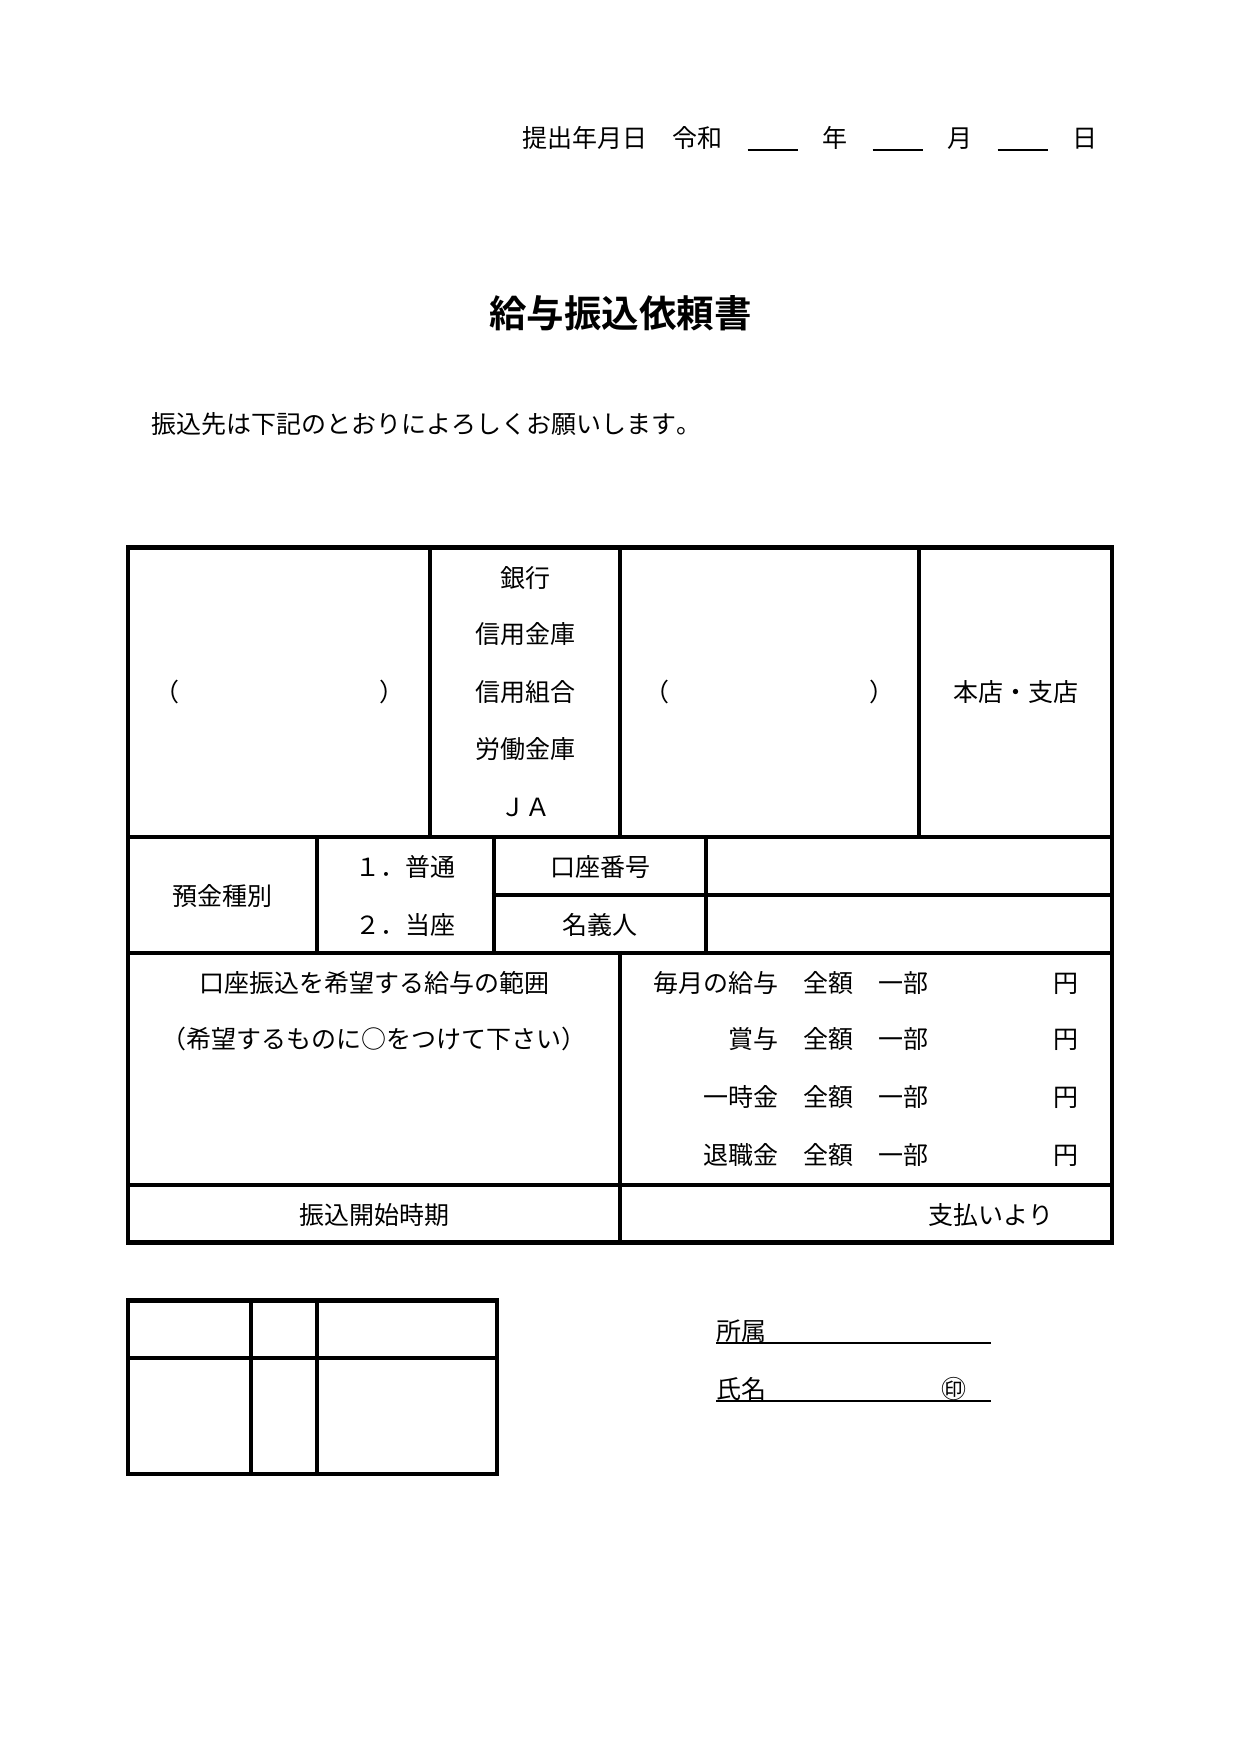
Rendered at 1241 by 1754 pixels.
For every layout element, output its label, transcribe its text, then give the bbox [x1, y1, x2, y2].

table_cell [130, 719, 428, 777]
table_cell 所属 [620, 1298, 1112, 1356]
text 提出年月日 令和 年 月 日 [118, 118, 1122, 154]
table_cell [499, 1298, 620, 1356]
text 振込先は下記のとおりによろしくお願いします。 [129, 405, 1111, 441]
table_cell [499, 1414, 620, 1472]
table_cell （ ） [622, 661, 917, 719]
table_cell 氏名 ㊞ [620, 1356, 1112, 1414]
table_cell 賞与 全額 一部 円 [622, 1009, 1110, 1067]
table_cell （希望するものに○をつけて下さい） [130, 1009, 618, 1067]
table_cell 毎月の給与 全額 一部 円 [622, 955, 1110, 1009]
table_header 銀行 [432, 550, 618, 603]
table_cell 名義人 [496, 897, 704, 951]
table_cell 信用金庫 [432, 603, 618, 661]
table_cell １．普通 [319, 839, 492, 893]
table_cell [622, 777, 917, 835]
table_cell [130, 1303, 249, 1356]
table_cell [253, 1303, 315, 1356]
table_cell [130, 1414, 249, 1472]
table_cell [130, 603, 428, 661]
table_cell [130, 1067, 618, 1124]
table_cell [921, 777, 1110, 835]
table_cell [128, 1245, 1112, 1298]
table_cell 本店・支店 [921, 661, 1110, 719]
table_cell 退職金 全額 一部 円 [622, 1125, 1110, 1182]
table_cell [130, 777, 428, 835]
table_cell ２．当座 [319, 893, 492, 951]
table_cell 振込開始時期 [130, 1187, 618, 1240]
table_cell [319, 1303, 495, 1356]
table_cell 預金種別 [130, 839, 315, 951]
table_cell [319, 1414, 495, 1472]
table_cell （ ） [130, 661, 428, 719]
table_cell [253, 1360, 315, 1414]
table_cell 労働金庫 [432, 719, 618, 777]
table_header [622, 550, 917, 603]
table_cell [708, 839, 1110, 893]
table_cell [253, 1414, 315, 1472]
title 給与振込依頼書 [118, 284, 1122, 338]
table_cell [130, 1360, 249, 1414]
table_cell ＪＡ [432, 777, 618, 835]
table_cell [319, 1360, 495, 1414]
table_cell 口座振込を希望する給与の範囲 [130, 955, 618, 1009]
table_cell 信用組合 [432, 661, 618, 719]
table_cell [622, 719, 917, 777]
table_cell [921, 603, 1110, 661]
table_cell [499, 1356, 620, 1414]
table_cell [620, 1414, 1112, 1472]
table_cell [130, 1125, 618, 1182]
table_cell 支払いより [622, 1187, 1110, 1240]
table_cell [708, 897, 1110, 951]
table_cell [622, 603, 917, 661]
table_header [130, 550, 428, 603]
table_header [921, 550, 1110, 603]
table_cell 一時金 全額 一部 円 [622, 1067, 1110, 1124]
table_cell [921, 719, 1110, 777]
table_cell 口座番号 [496, 839, 704, 893]
